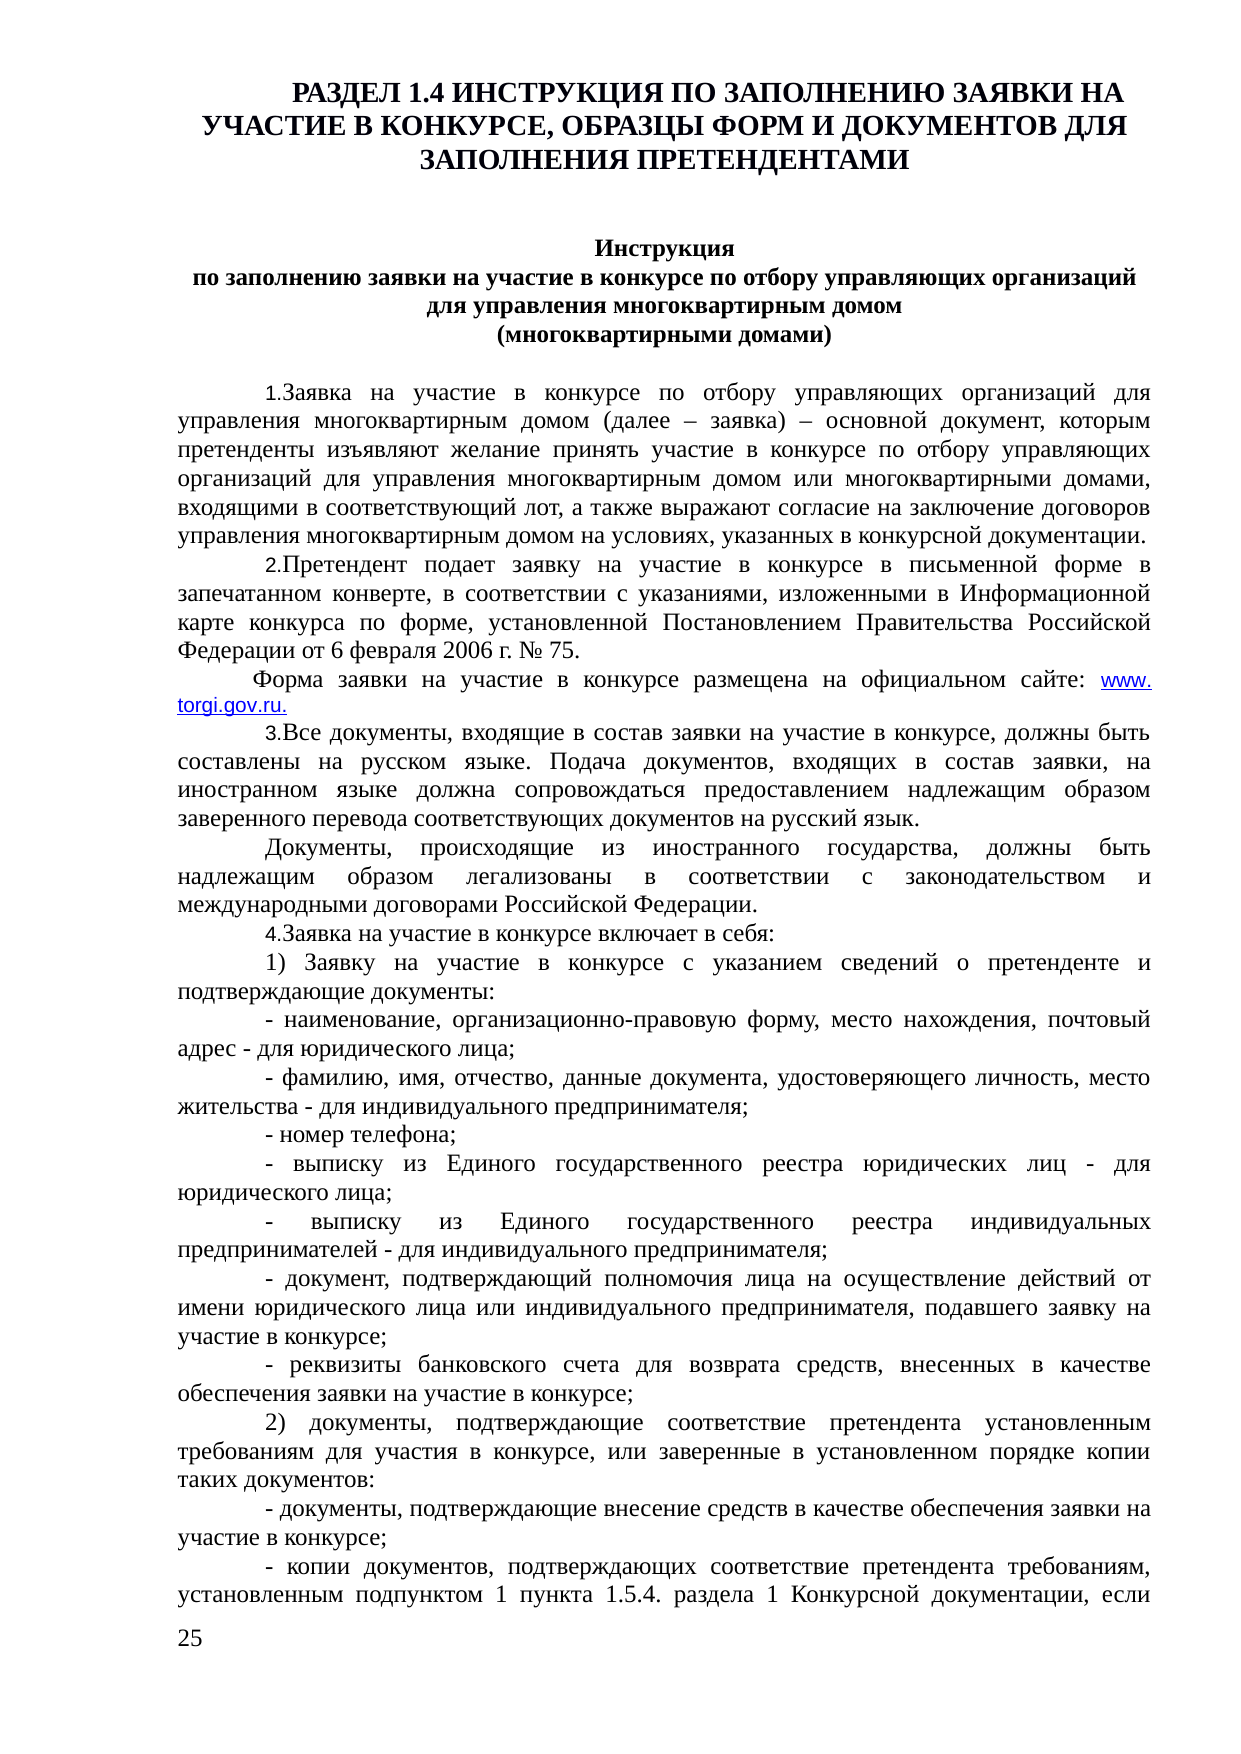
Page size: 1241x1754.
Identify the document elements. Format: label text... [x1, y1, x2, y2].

list Заявка на участие в конкурсе по отбору управляющих организаций для управления многоквартирным домом (далее – заявка) – основной документ, которым претенденты изъявляют желание принять участие в конкурсе по отбору управляющих организаций для управления многоквартирным домом или многоквартирными домами, входящими в соответствующий лот, а также выражают согласие на заключение договоров управления многоквартирным домом на условиях, указанных в конкурсной документации. [177, 377, 1152, 549]
list Заявка на участие в конкурсе включает в себя: [177, 918, 1152, 947]
text Документы, происходящие из иностранного государства, должны быть надлежащим образом легализованы в соответствии с законодательством и международными договорами Российской Федерации. [177, 832, 1152, 918]
text - документ, подтверждающий полномочия лица на осуществление действий от имени юридического лица или индивидуального предпринимателя, подавшего заявку на участие в конкурсе; [177, 1263, 1152, 1349]
text - документы, подтверждающие внесение средств в качестве обеспечения заявки на участие в конкурсе; [177, 1493, 1152, 1551]
text - выписку из Единого государственного реестра юридических лиц - для юридического лица; [177, 1148, 1152, 1206]
text - выписку из Единого государственного реестра индивидуальных предпринимателей - для индивидуального предпринимателя; [177, 1206, 1152, 1263]
text - наименование, организационно-правовую форму, место нахождения, почтовый адрес - для юридического лица; [177, 1004, 1152, 1062]
text - номер телефона; [177, 1119, 1152, 1148]
text по заполнению заявки на участие в конкурсе по отбору управляющих организаций для управления многоквартирным домом [177, 262, 1152, 319]
subtitle РАЗДЕЛ 1.4 ИНСТРУКЦИЯ ПО ЗАПОЛНЕНИЮ ЗАЯВКИ НА УЧАСТИЕ В КОНКУРСЕ, ОБРАЗЦЫ ФОРМ И ДОКУМЕНТОВ ДЛЯ ЗАПОЛНЕНИЯ ПРЕТЕНДЕНТАМИ [177, 75, 1152, 176]
list Все документы, входящие в состав заявки на участие в конкурсе, должны быть составлены на русском языке. Подача документов, входящих в состав заявки, на иностранном языке должна сопровождаться предоставлением надлежащим образом заверенного перевода соответствующих документов на русский язык. [177, 717, 1152, 832]
text (многоквартирными домами) [177, 319, 1152, 348]
text - копии документов, подтверждающих соответствие претендента требованиям, установленным подпунктом 1 пункта 1.5.4. раздела 1 Конкурсной документации, если [177, 1551, 1152, 1608]
text 1) Заявку на участие в конкурсе с указанием сведений о претенденте и подтверждающие документы: [177, 947, 1152, 1004]
text - реквизиты банковского счета для возврата средств, внесенных в качестве обеспечения заявки на участие в конкурсе; [177, 1349, 1152, 1407]
text - фамилию, имя, отчество, данные документа, удостоверяющего личность, место жительства - для индивидуального предпринимателя; [177, 1062, 1152, 1119]
list Претендент подает заявку на участие в конкурсе в письменной форме в запечатанном конверте, в соответствии с указаниями, изложенными в Информационной карте конкурса по форме, установленной Постановлением Правительства Российской Федерации от 6 февраля 2006 г. № 75. [177, 549, 1152, 664]
text Форма заявки на участие в конкурсе размещена на официальном сайте: www. torgi.gov.ru. [177, 664, 1152, 717]
text 2) документы, подтверждающие соответствие претендента установленным требованиям для участия в конкурсе, или заверенные в установленном порядке копии таких документов: [177, 1407, 1152, 1493]
text Инструкция [177, 233, 1152, 262]
